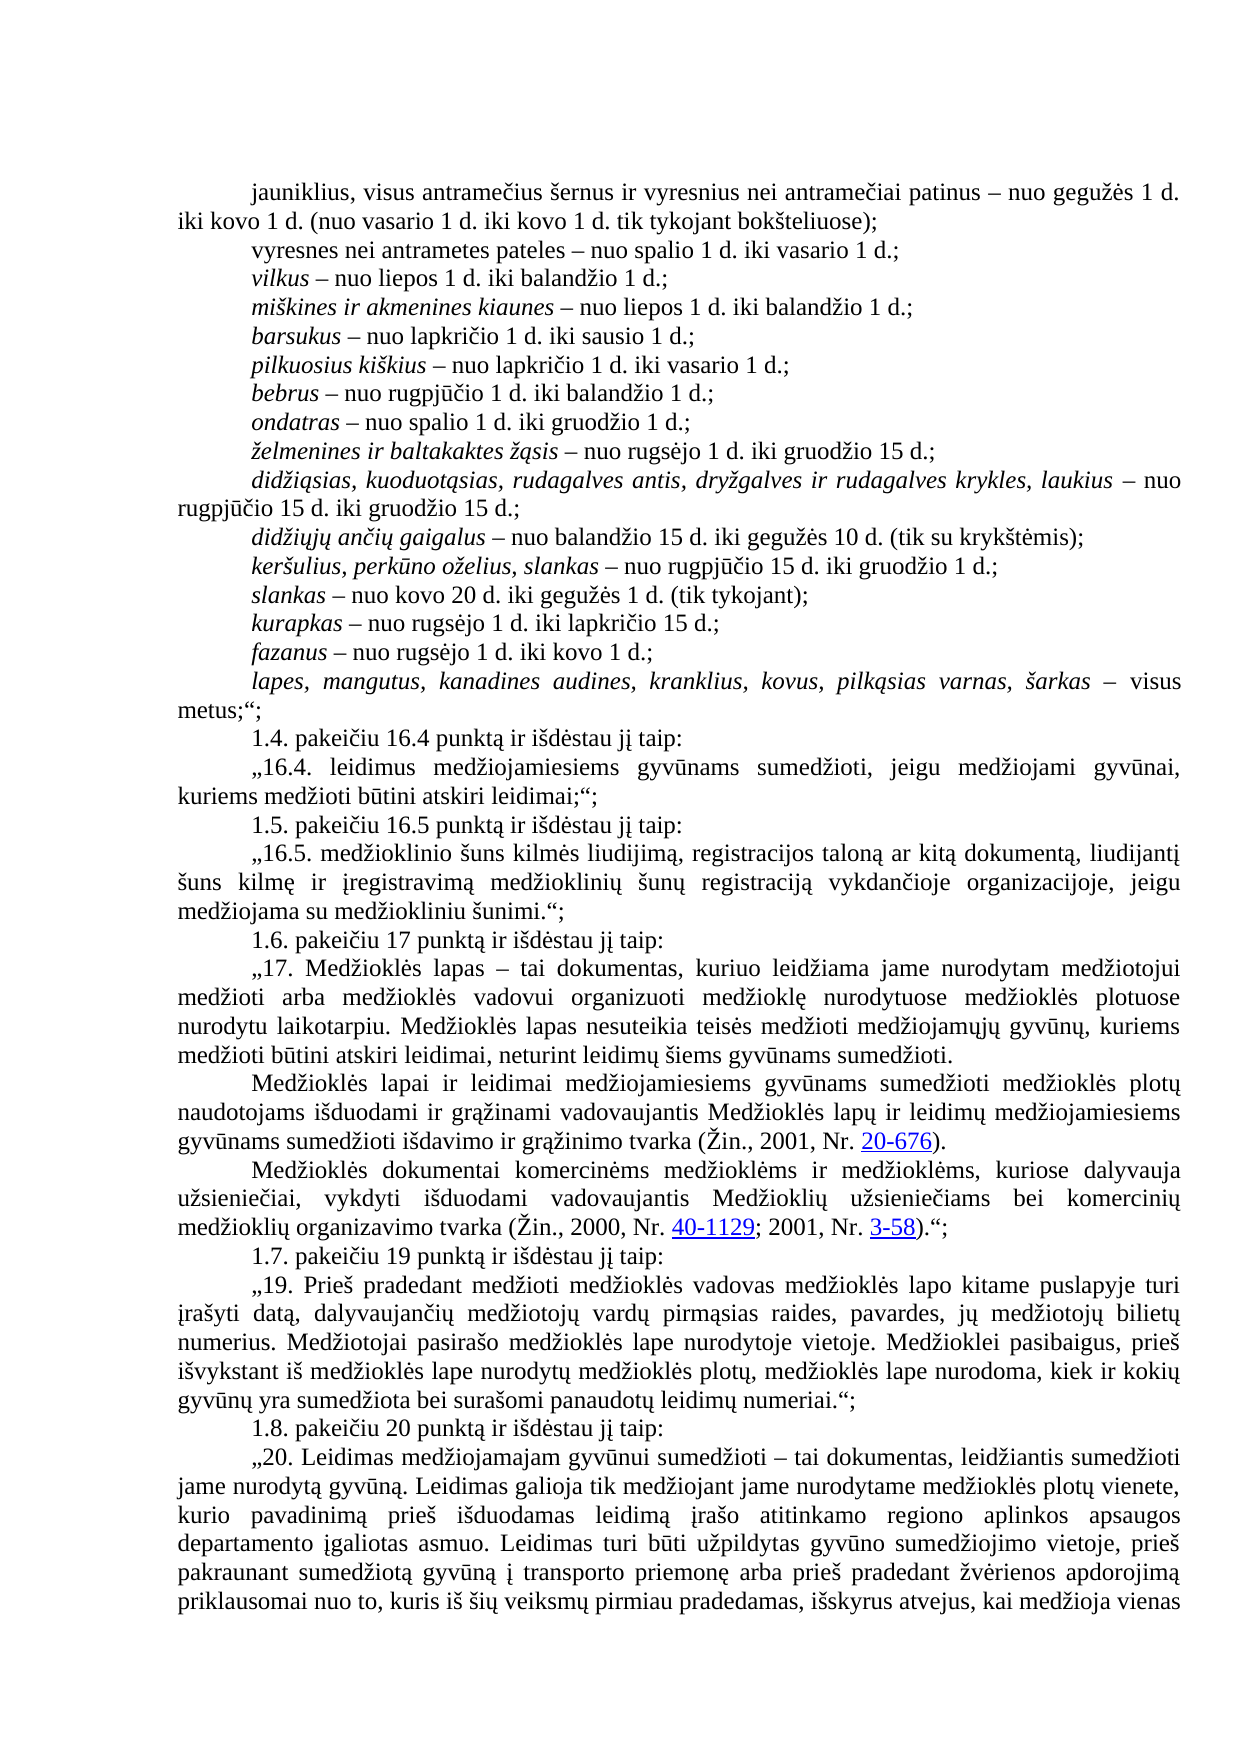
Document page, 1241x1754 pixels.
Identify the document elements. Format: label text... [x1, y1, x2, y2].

text pilkuosius kiškius – nuo lapkričio 1 d. iki vasario 1 d.; [177, 350, 1181, 378]
text slankas – nuo kovo 20 d. iki gegužės 1 d. (tik tykojant); [177, 580, 1181, 608]
text „20. Leidimas medžiojamajam gyvūnui sumedžioti – tai dokumentas, leidžiantis sumedžioti jame nurodytą gyvūną. Leidimas galioja tik medžiojant jame nurodytame medžioklės plotų vienete, kurio pavadinimą prieš išduodamas leidimą įrašo atitinkamo regiono aplinkos apsaugos departamento įgaliotas asmuo. Leidimas turi būti užpildytas gyvūno sumedžiojimo vietoje, prieš pakraunant sumedžiotą gyvūną į transporto priemonę arba prieš pradedant žvėrienos apdorojimą priklausomai nuo to, kuris iš šių veiksmų pirmiau pradedamas, išskyrus atvejus, kai medžioja vienas [177, 1442, 1181, 1615]
text Medžioklės dokumentai komercinėms medžioklėms ir medžioklėms, kuriose dalyvauja užsieniečiai, vykdyti išduodami vadovaujantis Medžioklių užsieniečiams bei komercinių medžioklių organizavimo tvarka (Žin., 2000, Nr. 40-1129; 2001, Nr. 3-58).“; [177, 1155, 1181, 1241]
text bebrus – nuo rugpjūčio 1 d. iki balandžio 1 d.; [177, 378, 1181, 407]
text 1.5. pakeičiu 16.5 punktą ir išdėstau jį taip: [177, 810, 1181, 838]
text 1.7. pakeičiu 19 punktą ir išdėstau jį taip: [177, 1241, 1181, 1270]
text barsukus – nuo lapkričio 1 d. iki sausio 1 d.; [177, 321, 1181, 350]
text 1.6. pakeičiu 17 punktą ir išdėstau jį taip: [177, 925, 1181, 953]
text vilkus – nuo liepos 1 d. iki balandžio 1 d.; [177, 263, 1181, 292]
text didžiųjų ančių gaigalus – nuo balandžio 15 d. iki gegužės 10 d. (tik su krykštėmis); [177, 522, 1181, 551]
text „16.5. medžioklinio šuns kilmės liudijimą, registracijos taloną ar kitą dokumentą, liudijantį šuns kilmę ir įregistravimą medžioklinių šunų registraciją vykdančioje organizacijoje, jeigu medžiojama su medžiokliniu šunimi.“; [177, 838, 1181, 925]
text fazanus – nuo rugsėjo 1 d. iki kovo 1 d.; [177, 637, 1181, 666]
text miškines ir akmenines kiaunes – nuo liepos 1 d. iki balandžio 1 d.; [177, 292, 1181, 321]
text želmenines ir baltakaktes žąsis – nuo rugsėjo 1 d. iki gruodžio 15 d.; [177, 436, 1181, 465]
text jauniklius, visus antramečius šernus ir vyresnius nei antramečiai patinus – nuo gegužės 1 d. iki kovo 1 d. (nuo vasario 1 d. iki kovo 1 d. tik tykojant bokšteliuose); [177, 177, 1181, 235]
text lapes, mangutus, kanadines audines, kranklius, kovus, pilkąsias varnas, šarkas – visus metus;“; [177, 666, 1181, 723]
text 1.8. pakeičiu 20 punktą ir išdėstau jį taip: [177, 1413, 1181, 1442]
text vyresnes nei antrametes pateles – nuo spalio 1 d. iki vasario 1 d.; [177, 235, 1181, 263]
text „17. Medžioklės lapas – tai dokumentas, kuriuo leidžiama jame nurodytam medžiotojui medžioti arba medžioklės vadovui organizuoti medžioklę nurodytuose medžioklės plotuose nurodytu laikotarpiu. Medžioklės lapas nesuteikia teisės medžioti medžiojamųjų gyvūnų, kuriems medžioti būtini atskiri leidimai, neturint leidimų šiems gyvūnams sumedžioti. [177, 953, 1181, 1068]
text keršulius, perkūno oželius, slankas – nuo rugpjūčio 15 d. iki gruodžio 1 d.; [177, 551, 1181, 580]
text didžiąsias, kuoduotąsias, rudagalves antis, dryžgalves ir rudagalves krykles, laukius – nuo rugpjūčio 15 d. iki gruodžio 15 d.; [177, 465, 1181, 522]
text Medžioklės lapai ir leidimai medžiojamiesiems gyvūnams sumedžioti medžioklės plotų naudotojams išduodami ir grąžinami vadovaujantis Medžioklės lapų ir leidimų medžiojamiesiems gyvūnams sumedžioti išdavimo ir grąžinimo tvarka (Žin., 2001, Nr. 20-676). [177, 1068, 1181, 1155]
text „16.4. leidimus medžiojamiesiems gyvūnams sumedžioti, jeigu medžiojami gyvūnai, kuriems medžioti būtini atskiri leidimai;“; [177, 752, 1181, 810]
text „19. Prieš pradedant medžioti medžioklės vadovas medžioklės lapo kitame puslapyje turi įrašyti datą, dalyvaujančių medžiotojų vardų pirmąsias raides, pavardes, jų medžiotojų bilietų numerius. Medžiotojai pasirašo medžioklės lape nurodytoje vietoje. Medžioklei pasibaigus, prieš išvykstant iš medžioklės lape nurodytų medžioklės plotų, medžioklės lape nurodoma, kiek ir kokių gyvūnų yra sumedžiota bei surašomi panaudotų leidimų numeriai.“; [177, 1270, 1181, 1413]
text ondatras – nuo spalio 1 d. iki gruodžio 1 d.; [177, 407, 1181, 436]
text 1.4. pakeičiu 16.4 punktą ir išdėstau jį taip: [177, 723, 1181, 752]
text kurapkas – nuo rugsėjo 1 d. iki lapkričio 15 d.; [177, 608, 1181, 637]
